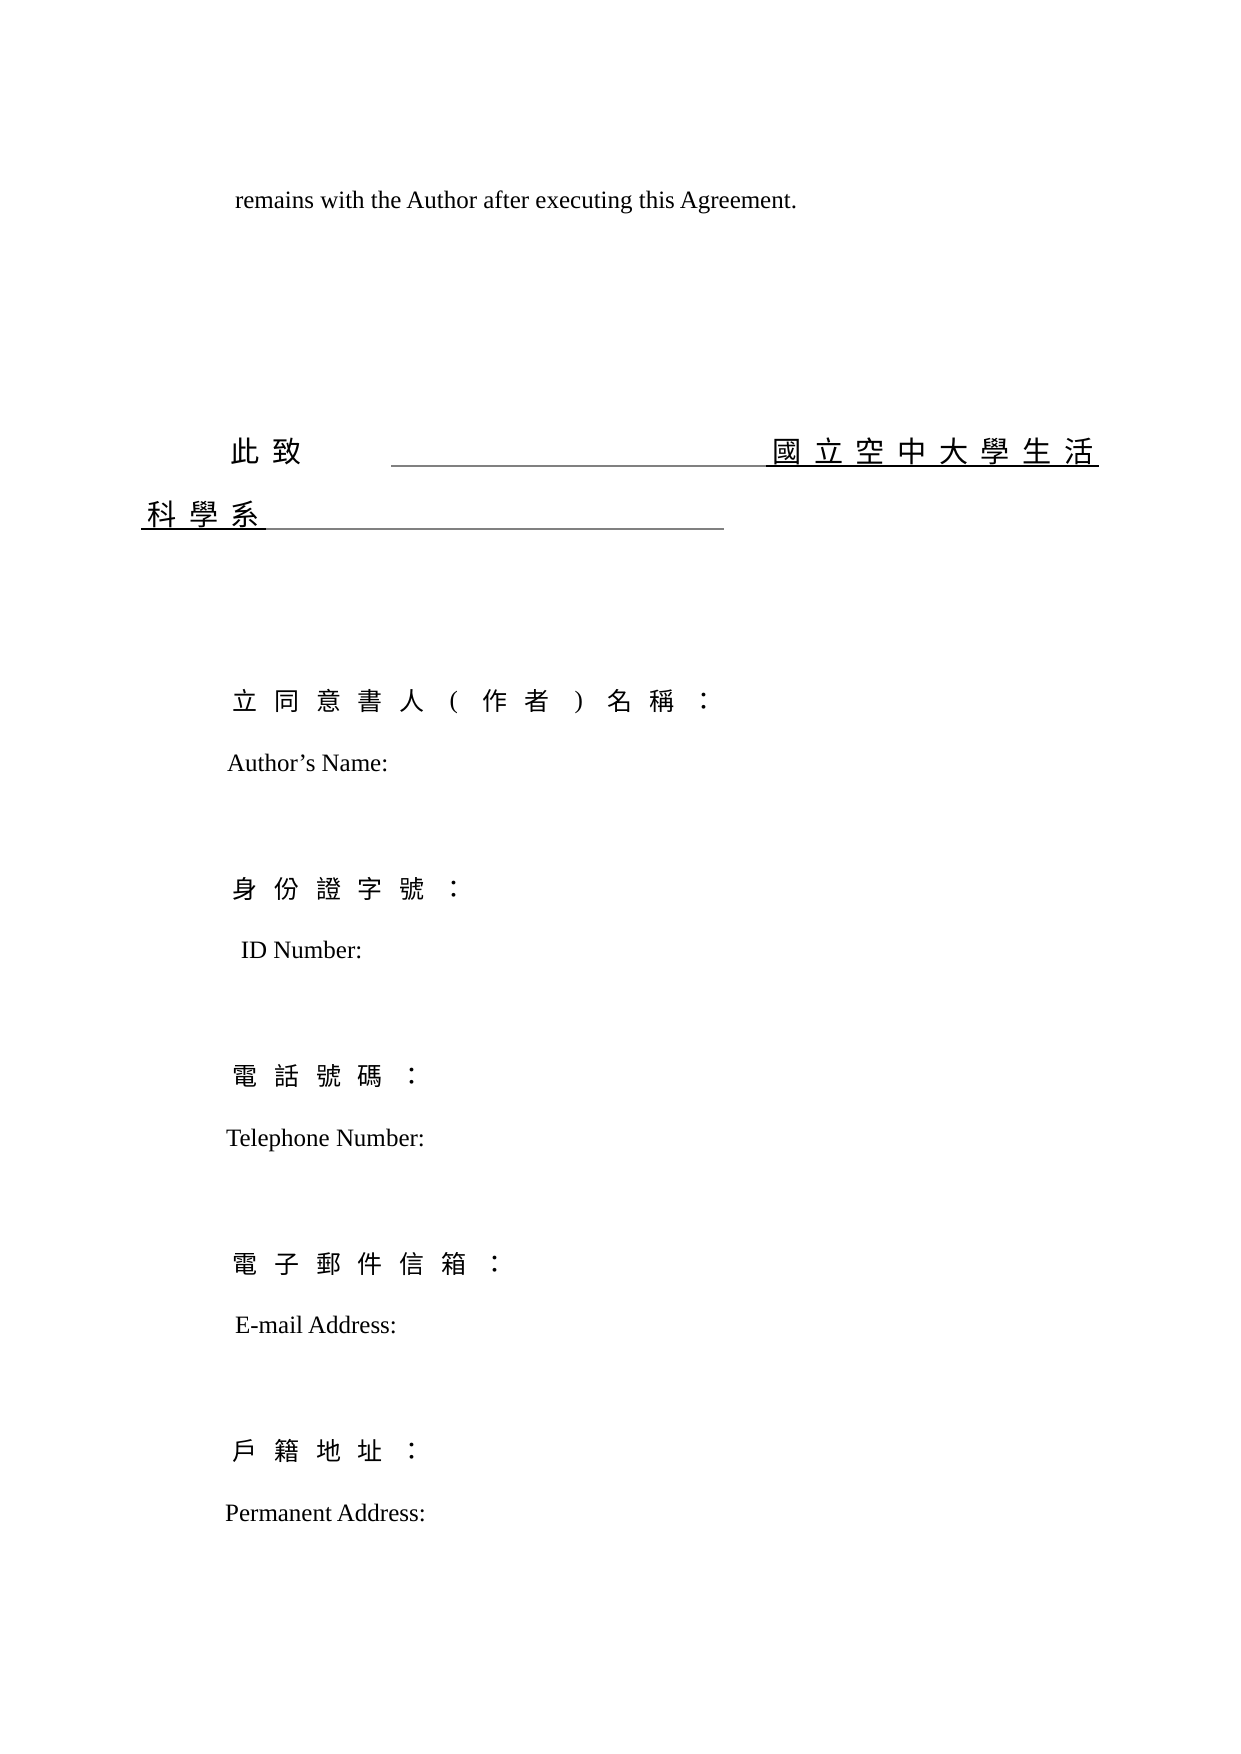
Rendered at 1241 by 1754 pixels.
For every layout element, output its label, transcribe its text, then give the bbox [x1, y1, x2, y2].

text 戶籍地址： [193, 1408, 1099, 1471]
text Permanent Address: [193, 1471, 1099, 1533]
text 電話號碼： [193, 1033, 1099, 1096]
text E-mail Address: [193, 1283, 1099, 1346]
text 身份證字號： [193, 846, 1099, 908]
text Telephone Number: [193, 1096, 1099, 1158]
text 此致 國立空中大學生活科學系 [141, 408, 1099, 533]
text ID Number: [193, 908, 1099, 971]
text Author’s Name: [193, 721, 1099, 783]
text remains with the Author after executing this Agreement. [141, 158, 1099, 221]
text 立同意書人(作者)名稱： [193, 658, 1099, 721]
text 電子郵件信箱： [193, 1221, 1099, 1283]
